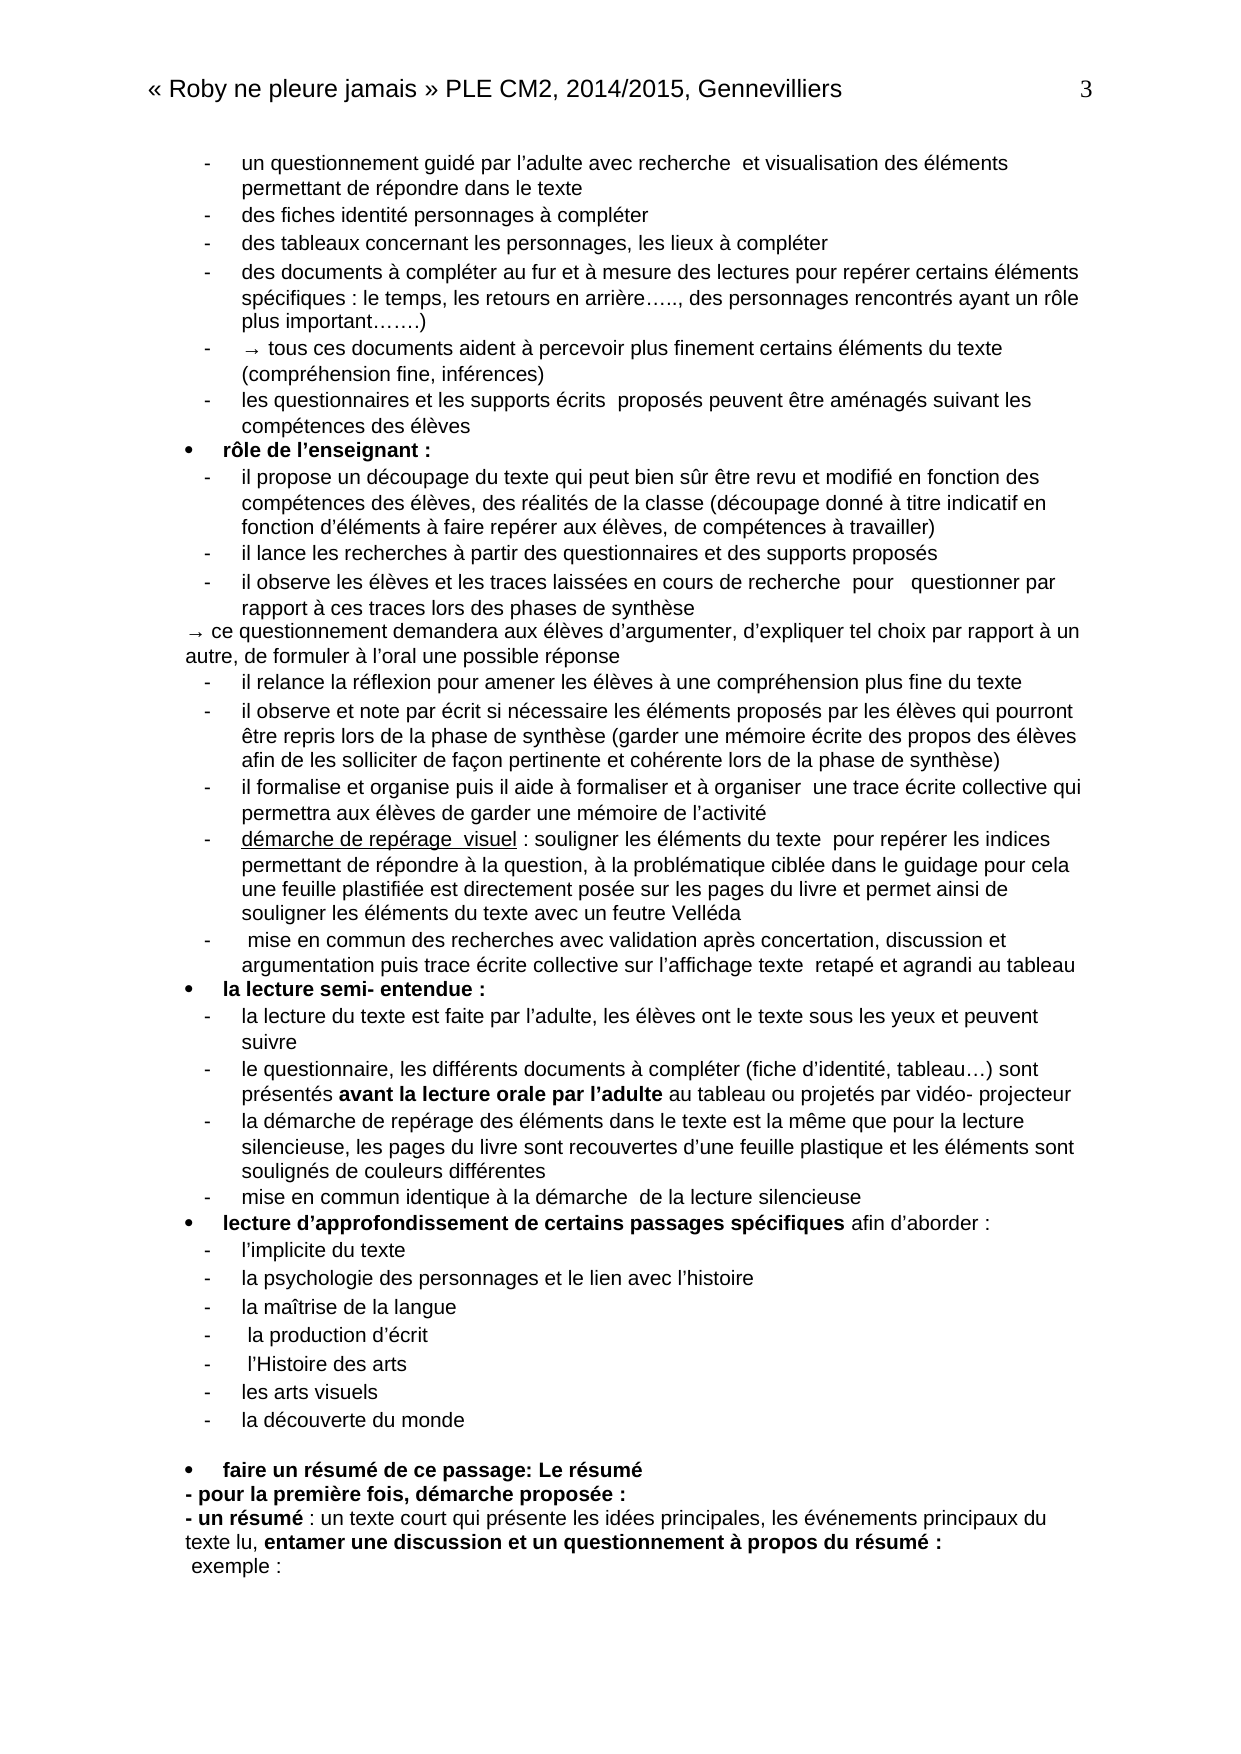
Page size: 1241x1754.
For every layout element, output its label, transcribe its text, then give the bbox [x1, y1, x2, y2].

text exemple : [185, 1554, 1093, 1578]
list la lecture du texte est faite par l’adulte, les élèves ont le texte sous les yeux et peuvent suivre [204, 1001, 1093, 1054]
list des documents à compléter au fur et à mesure des lectures pour repérer certains éléments spécifiques : le temps, les retours en arrière….., des personnages rencontrés ayant un rôle plus important…….) [204, 257, 1093, 333]
list mise en commun des recherches avec validation après concertation, discussion et argumentation puis trace écrite collective sur l’affichage texte retapé et agrandi au tableau [204, 925, 1093, 977]
list des tableaux concernant les personnages, les lieux à compléter [204, 228, 1093, 257]
list la maîtrise de la langue [204, 1292, 1093, 1320]
list il observe et note par écrit si nécessaire les éléments proposés par les élèves qui pourront être repris lors de la phase de synthèse (garder une mémoire écrite des propos des élèves afin de les solliciter de façon pertinente et cohérente lors de la phase de synthèse) [204, 696, 1093, 772]
list des fiches identité personnages à compléter [204, 200, 1093, 228]
list lecture d’approfondissement de certains passages spécifiques afin d’aborder : [185, 1211, 1093, 1235]
list la démarche de repérage des éléments dans le texte est la même que pour la lecture silencieuse, les pages du livre sont recouvertes d’une feuille plastique et les éléments sont soulignés de couleurs différentes [204, 1106, 1093, 1182]
list il formalise et organise puis il aide à formaliser et à organiser une trace écrite collective qui permettra aux élèves de garder une mémoire de l’activité [204, 772, 1093, 824]
list la production d’écrit [204, 1320, 1093, 1349]
list rôle de l’enseignant : [185, 438, 1093, 462]
list → tous ces documents aident à percevoir plus finement certains éléments du texte (compréhension fine, inférences) [204, 333, 1093, 386]
text - un résumé : un texte court qui présente les idées principales, les événements principaux du texte lu, entamer une discussion et un questionnement à propos du résumé : [185, 1506, 1093, 1554]
text - pour la première fois, démarche proposée : [185, 1482, 1093, 1506]
list l’Histoire des arts [204, 1349, 1093, 1377]
list il observe les élèves et les traces laissées en cours de recherche pour questionner par rapport à ces traces lors des phases de synthèse [204, 567, 1093, 619]
text → ce questionnement demandera aux élèves d’argumenter, d’expliquer tel choix par rapport à un autre, de formuler à l’oral une possible réponse [185, 619, 1093, 667]
list la découverte du monde [204, 1406, 1093, 1434]
list la psychologie des personnages et le lien avec l’histoire [204, 1263, 1093, 1292]
list il relance la réflexion pour amener les élèves à une compréhension plus fine du texte [204, 667, 1093, 696]
list démarche de repérage visuel : souligner les éléments du texte pour repérer les indices permettant de répondre à la question, à la problématique ciblée dans le guidage pour cela une feuille plastifiée est directement posée sur les pages du livre et permet ainsi de souligner les éléments du texte avec un feutre Velléda [204, 824, 1093, 925]
list le questionnaire, les différents documents à compléter (fiche d’identité, tableau…) sont présentés avant la lecture orale par l’adulte au tableau ou projetés par vidéo- projecteur [204, 1054, 1093, 1106]
list un questionnement guidé par l’adulte avec recherche et visualisation des éléments permettant de répondre dans le texte [204, 148, 1093, 200]
list faire un résumé de ce passage: Le résumé [185, 1458, 1093, 1482]
list les arts visuels [204, 1377, 1093, 1406]
list la lecture semi- entendue : [185, 977, 1093, 1001]
list les questionnaires et les supports écrits proposés peuvent être aménagés suivant les compétences des élèves [204, 386, 1093, 438]
list mise en commun identique à la démarche de la lecture silencieuse [204, 1182, 1093, 1211]
list il lance les recherches à partir des questionnaires et des supports proposés [204, 538, 1093, 567]
list l’implicite du texte [204, 1235, 1093, 1263]
list il propose un découpage du texte qui peut bien sûr être revu et modifié en fonction des compétences des élèves, des réalités de la classe (découpage donné à titre indicatif en fonction d’éléments à faire repérer aux élèves, de compétences à travailler) [204, 462, 1093, 538]
